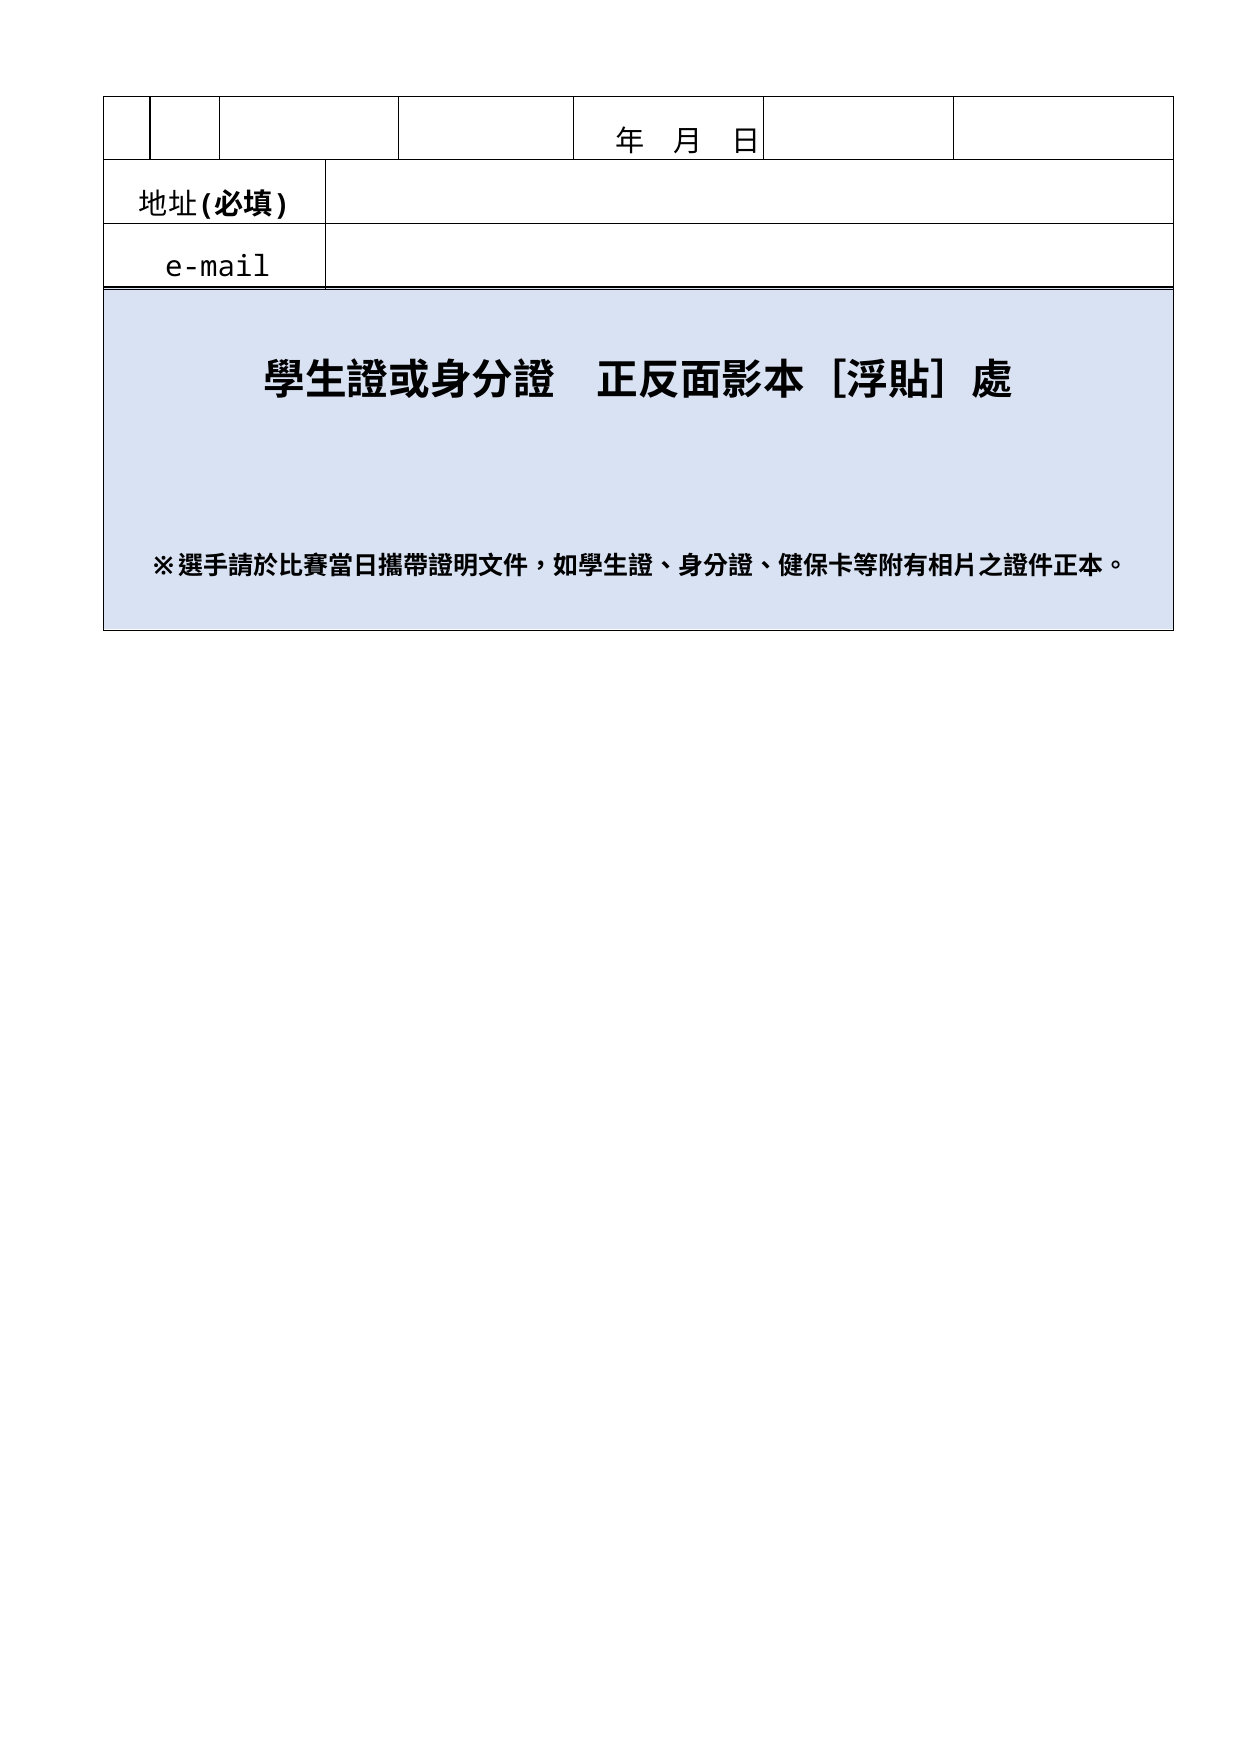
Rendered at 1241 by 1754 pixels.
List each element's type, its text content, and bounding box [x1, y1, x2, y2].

table_cell 年 月 日 [574, 97, 763, 159]
table_cell [220, 97, 398, 159]
table_cell 地址(必填) [104, 160, 325, 223]
table_cell 學生證或身分證 正反面影本［浮貼］處 ※選手請於比賽當日攜帶證明文件，如學生證、身分證、健保卡等附有相片之證件正本。 [104, 290, 1173, 629]
table_cell [326, 160, 1173, 223]
table_cell [764, 97, 953, 159]
table_cell [151, 97, 219, 159]
table_cell [399, 97, 573, 159]
table_cell [326, 224, 1173, 286]
table_cell e-mail [104, 224, 325, 286]
table_cell [954, 97, 1173, 159]
table_cell [104, 97, 149, 159]
